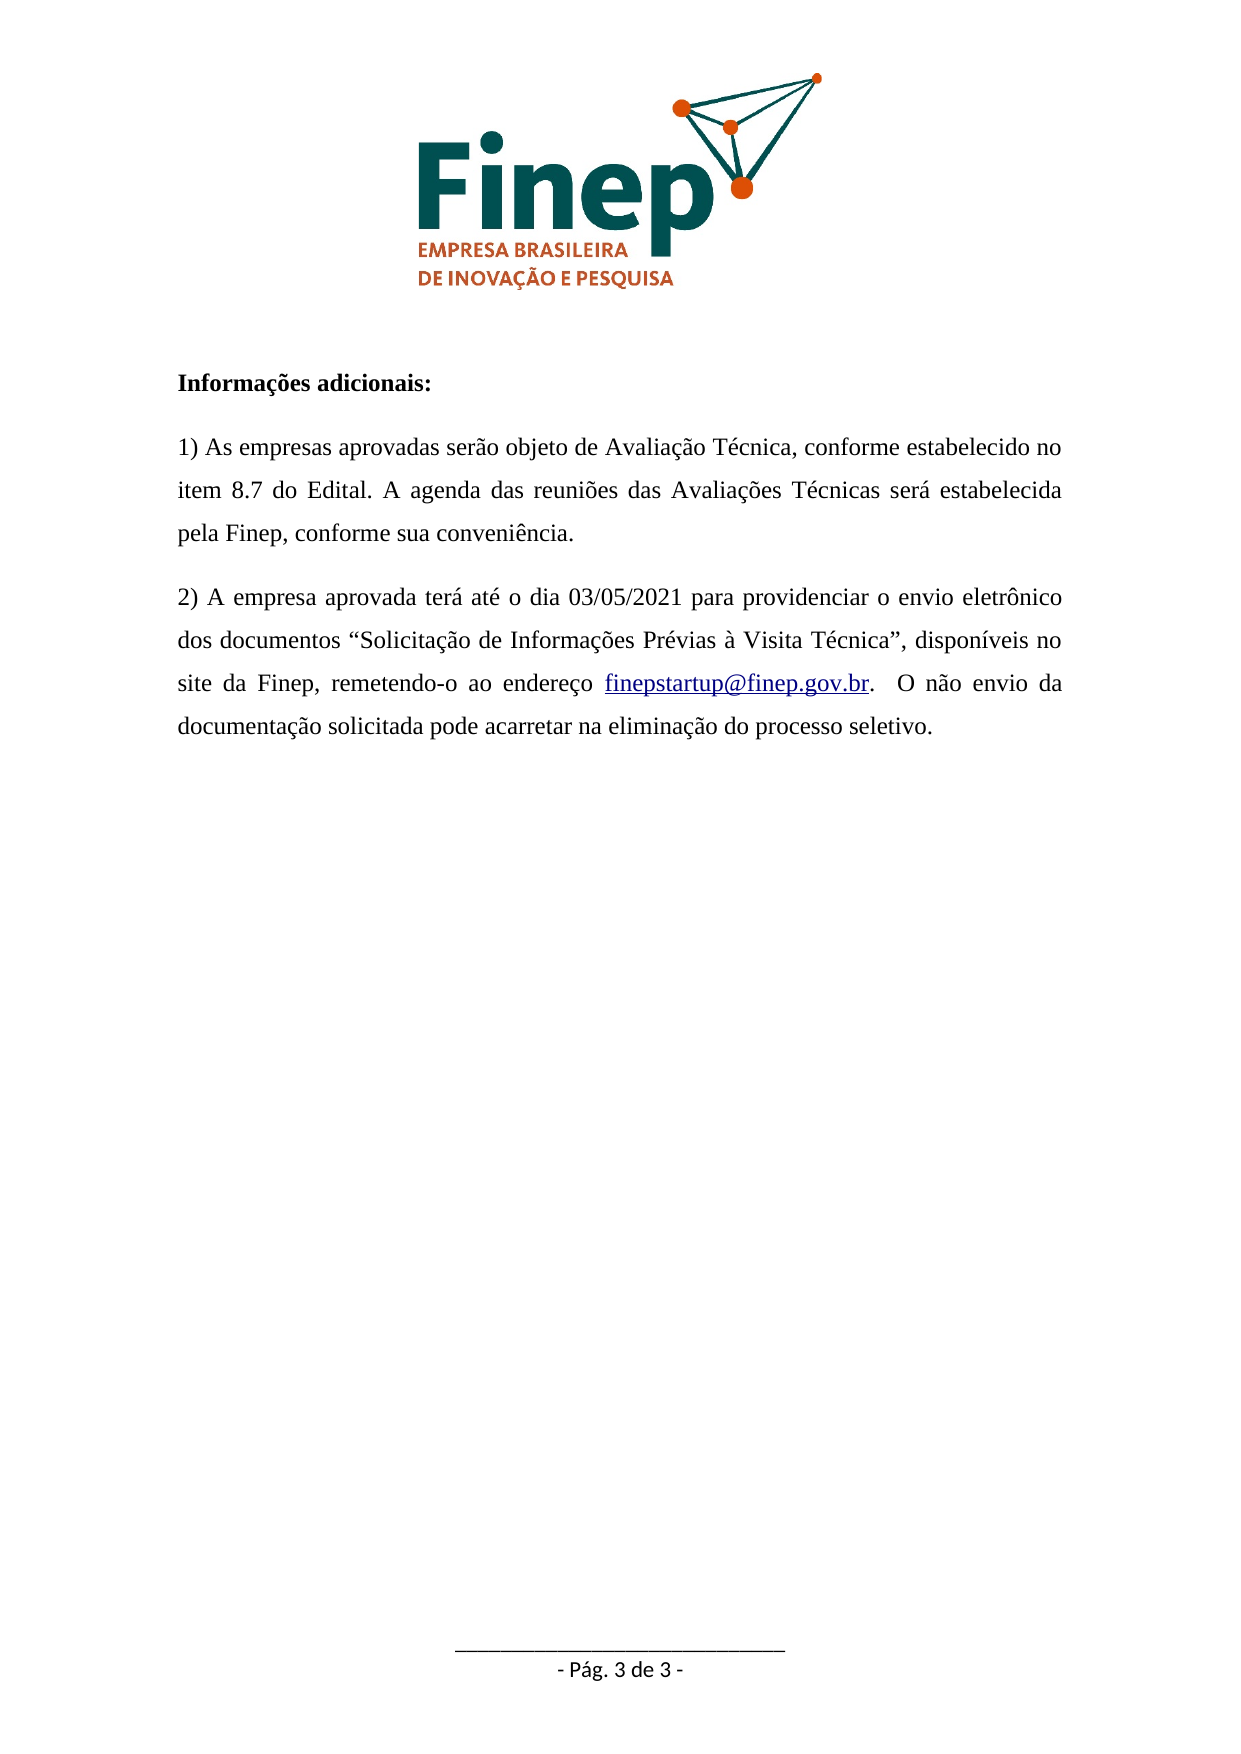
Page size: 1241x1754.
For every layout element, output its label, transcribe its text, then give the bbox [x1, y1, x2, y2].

text Informações adicionais: [177, 368, 1063, 396]
text 2) A empresa aprovada terá até o dia 03/05/2021 para providenciar o envio eletrônico dos documentos “Solicitação de Informações Prévias à Visita Técnica”, disponíveis no site da Finep, remetendo-o ao endereço finepstartup@finep.gov.br. O não envio da documentação solicitada pode acarretar na eliminação do processo seletivo. [177, 582, 1063, 740]
text 1) As empresas aprovadas serão objeto de Avaliação Técnica, conforme estabelecido no item 8.7 do Edital. A agenda das reuniões das Avaliações Técnicas será estabelecida pela Finep, conforme sua conveniência. [177, 432, 1063, 547]
